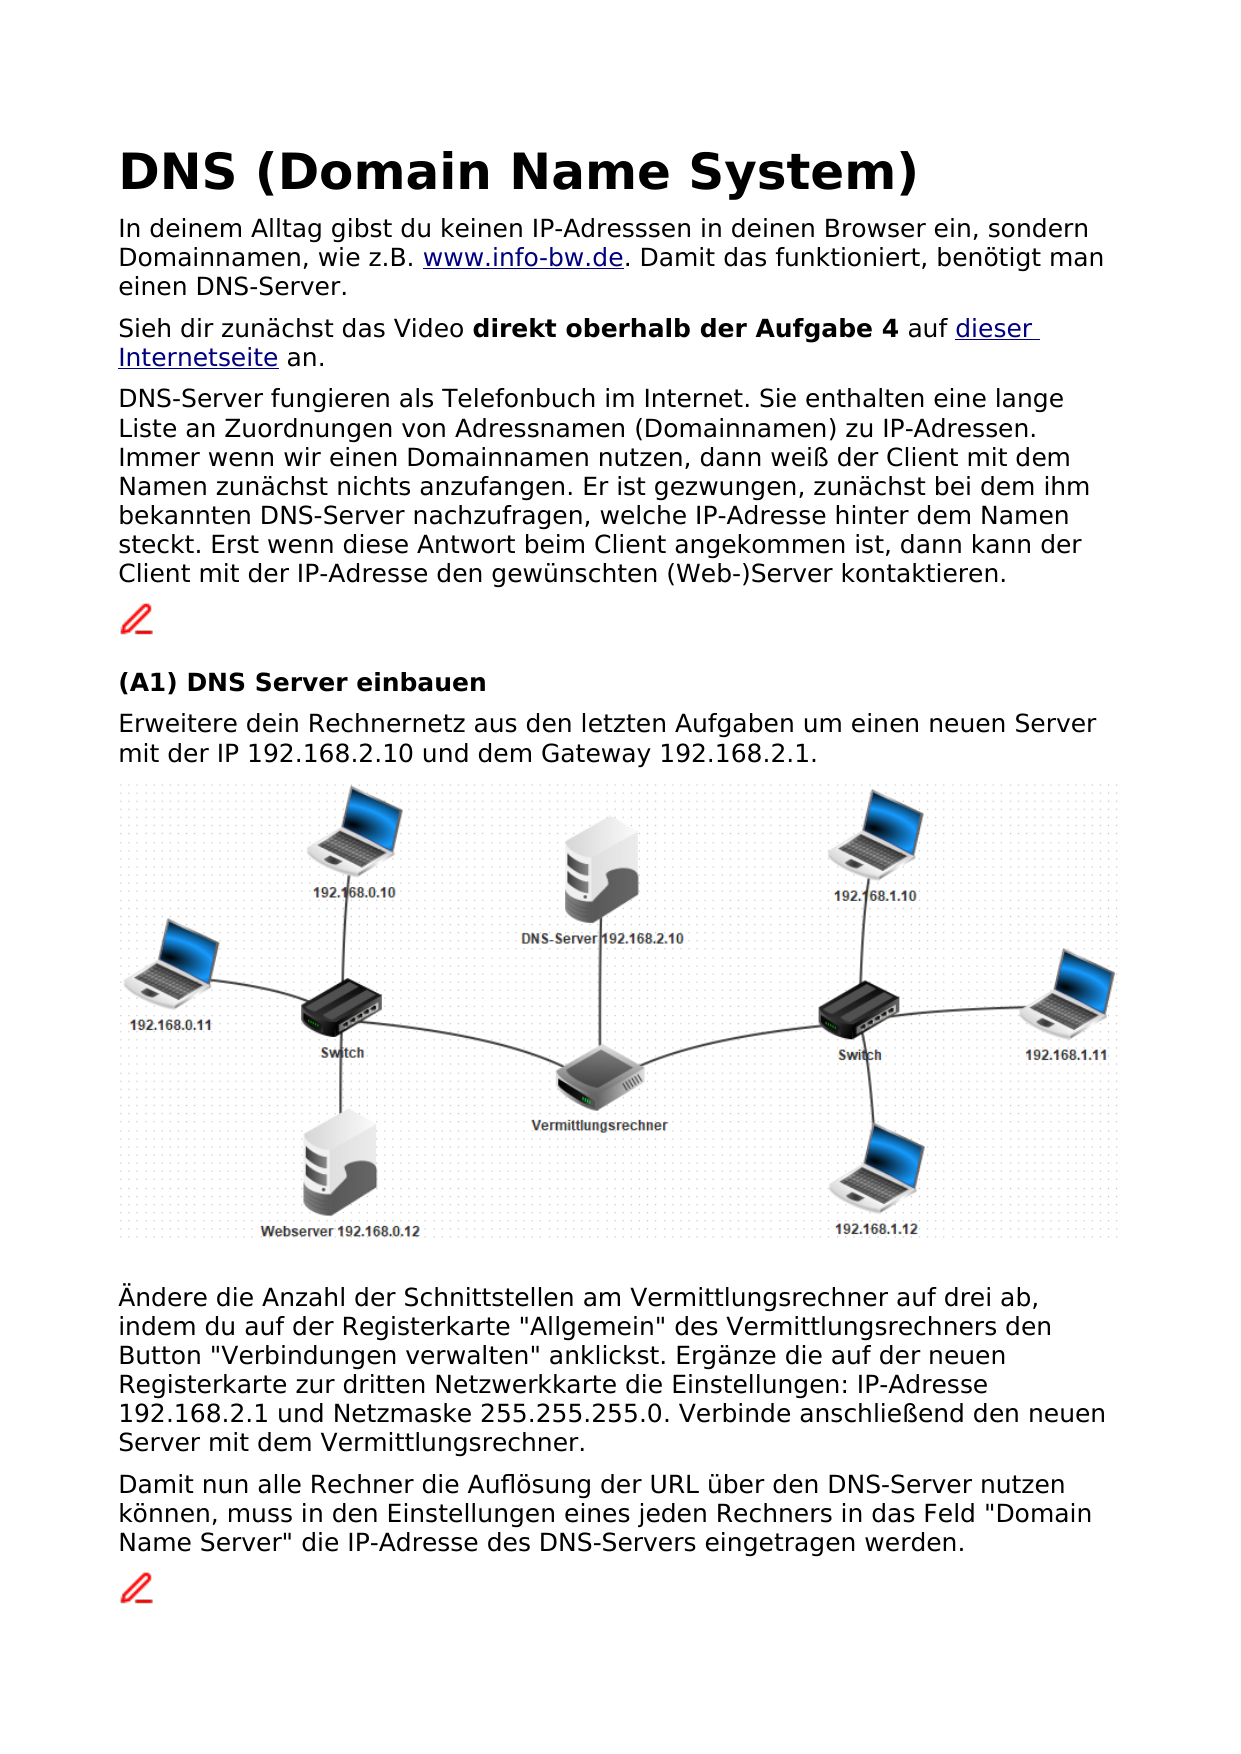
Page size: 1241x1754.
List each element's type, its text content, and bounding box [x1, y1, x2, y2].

picture [118, 1570, 156, 1608]
text Ändere die Anzahl der Schnittstellen am Vermittlungsrechner auf drei ab, indem du auf der Registerkarte "Allgemein" des Vermittlungsrechners den Button "Verbindungen verwalten" anklickst. Ergänze die auf der neuen Registerkarte zur dritten Netzwerkkarte die Einstellungen: IP-Adresse 192.168.2.1 und Netzmaske 255.255.255.0. Verbinde anschließend den neuen Server mit dem Vermittlungsrechner. [118, 1283, 1122, 1458]
text DNS-Server fungieren als Telefonbuch im Internet. Sie enthalten eine lange Liste an Zuordnungen von Adressnamen (Domainnamen) zu IP-Adressen. Immer wenn wir einen Domainnamen nutzen, dann weiß der Client mit dem Namen zunächst nichts anzufangen. Er ist gezwungen, zunächst bei dem ihm bekannten DNS-Server nachzufragen, welche IP-Adresse hinter dem Namen steckt. Erst wenn diese Antwort beim Client angekommen ist, dann kann der Client mit der IP-Adresse den gewünschten (Web-)Server kontaktieren. [118, 385, 1122, 589]
subtitle DNS (Domain Name System) [118, 143, 1122, 201]
text Erweitere dein Rechnernetz aus den letzten Aufgaben um einen neuen Server mit der IP 192.168.2.10 und dem Gateway 192.168.2.1. [118, 710, 1122, 768]
picture [118, 601, 156, 639]
text Sieh dir zunächst das Video direkt oberhalb der Aufgabe 4 auf dieser Internetseite an. [118, 314, 1122, 372]
picture [118, 780, 1123, 1241]
text In deinem Alltag gibst du keinen IP-Adresssen in deinen Browser ein, sondern Domainnamen, wie z.B. www.info-bw.de. Damit das funktioniert, benötigt man einen DNS-Server. [118, 214, 1122, 301]
subtitle (A1) DNS Server einbauen [118, 668, 1122, 697]
text Damit nun alle Rechner die Auflösung der URL über den DNS-Server nutzen können, muss in den Einstellungen eines jeden Rechners in das Feld "Domain Name Server" die IP-Adresse des DNS-Servers eingetragen werden. [118, 1470, 1122, 1558]
